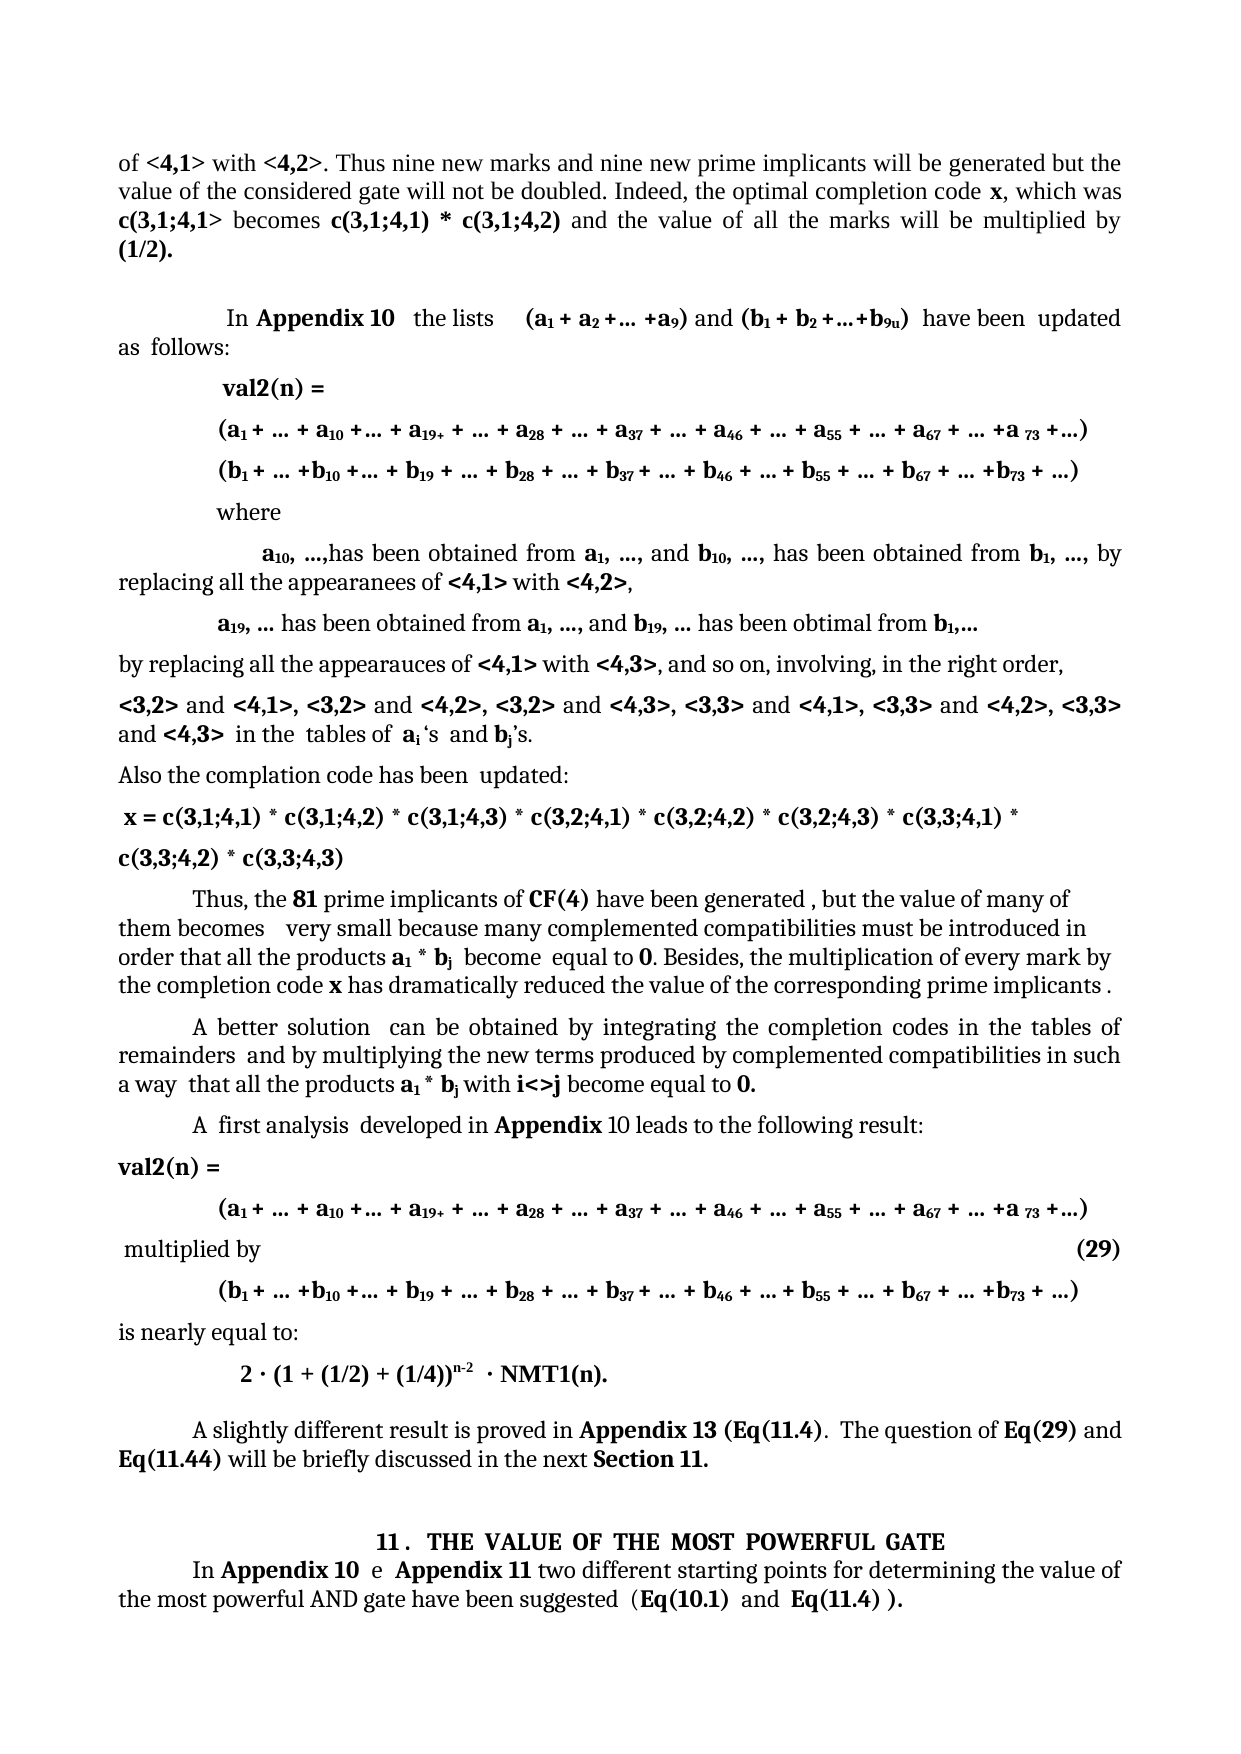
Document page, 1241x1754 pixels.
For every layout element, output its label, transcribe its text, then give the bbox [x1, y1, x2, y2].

list 2 · (1 + (1/2) + (1/4))n-2 · NMT1(n). [215, 1359, 1122, 1388]
text Thus, the 81 prime implicants of CF(4) have been generated , but the value of many of them becomes very small because many complemented compatibilities must be introduced in order that all the products a1 * bj become equal to 0. Besides, the multiplication of every mark by the completion code x has dramatically reduced the value of the corresponding prime implicants . [118, 885, 1122, 1000]
text where [118, 498, 1122, 526]
text is nearly equal to: [118, 1318, 1122, 1346]
list 11 . THE VALUE OF THE MOST POWERFUL GATE [200, 1528, 1122, 1556]
text (b1 + … +b10 +… + b19 + … + b28 + … + b37 + … + b46 + … + b55 + … + b67 + … +b73 + …) [118, 456, 1122, 485]
text Also the complation code has been updated: [118, 761, 1122, 790]
text <3,2> and <4,1>, <3,2> and <4,2>, <3,2> and <4,3>, <3,3> and <4,1>, <3,3> and <4,2>, <3,3> and <4,3> in the tables of ai ‘s and bj’s. [118, 691, 1122, 749]
text val2(n) = [118, 374, 1122, 403]
list In Appendix 10 e Appendix 11 two different starting points for determining the value of the most powerful AND gate have been suggested (Eq(10.1) and Eq(11.4) ). [118, 1556, 1122, 1614]
text (a1 + … + a10 +… + a19+ + … + a28 + … + a37 + … + a46 + … + a55 + … + a67 + … +a 73 +…) [118, 415, 1122, 444]
text A better solution can be obtained by integrating the completion codes in the tables of remainders and by multiplying the new terms produced by complemented compatibilities in such a way that all the products a1 * bj with i<>j become equal to 0. [118, 1013, 1122, 1099]
text val2(n) = [118, 1153, 1122, 1181]
text multiplied by (29) [118, 1235, 1122, 1264]
text x = c(3,1;4,1) * c(3,1;4,2) * c(3,1;4,3) * c(3,2;4,1) * c(3,2;4,2) * c(3,2;4,3) * c(3,3;4,1) * [118, 803, 1122, 831]
text (b1 + … +b10 +… + b19 + … + b28 + … + b37 + … + b46 + … + b55 + … + b67 + … +b73 + …) [118, 1276, 1122, 1305]
list of <4,1> with <4,2>. Thus nine new marks and nine new prime implicants will be generated but the value of the considered gate will not be doubled. Indeed, the optimal completion code x, which was c(3,1;4,1> becomes c(3,1;4,1) * c(3,1;4,2) and the value of all the marks will be multiplied by (1/2). [118, 148, 1122, 263]
text (a1 + … + a10 +… + a19+ + … + a28 + … + a37 + … + a46 + … + a55 + … + a67 + … +a 73 +…) [118, 1194, 1122, 1223]
text In Appendix 10 the lists (a1 + a2 +… +a9) and (b1 + b2 +…+b9u) have been updated as follows: [118, 304, 1122, 361]
text by replacing all the appearauces of <4,1> with <4,3>, and so on, involving, in the right order, [118, 650, 1122, 679]
text a10, …,has been obtained from a1, …, and b10, …, has been obtained from b1, …, by replacing all the appearanees of <4,1> with <4,2>, [118, 539, 1122, 596]
text A first analysis developed in Appendix 10 leads to the following result: [118, 1111, 1122, 1140]
text a19, … has been obtained from a1, …, and b19, … has been obtimal from b1,… [118, 609, 1122, 638]
text c(3,3;4,2) * c(3,3;4,3) [118, 844, 1122, 873]
text A slightly different result is proved in Appendix 13 (Eq(11.4). The question of Eq(29) and Eq(11.44) will be briefly discussed in the next Section 11. [118, 1416, 1122, 1474]
